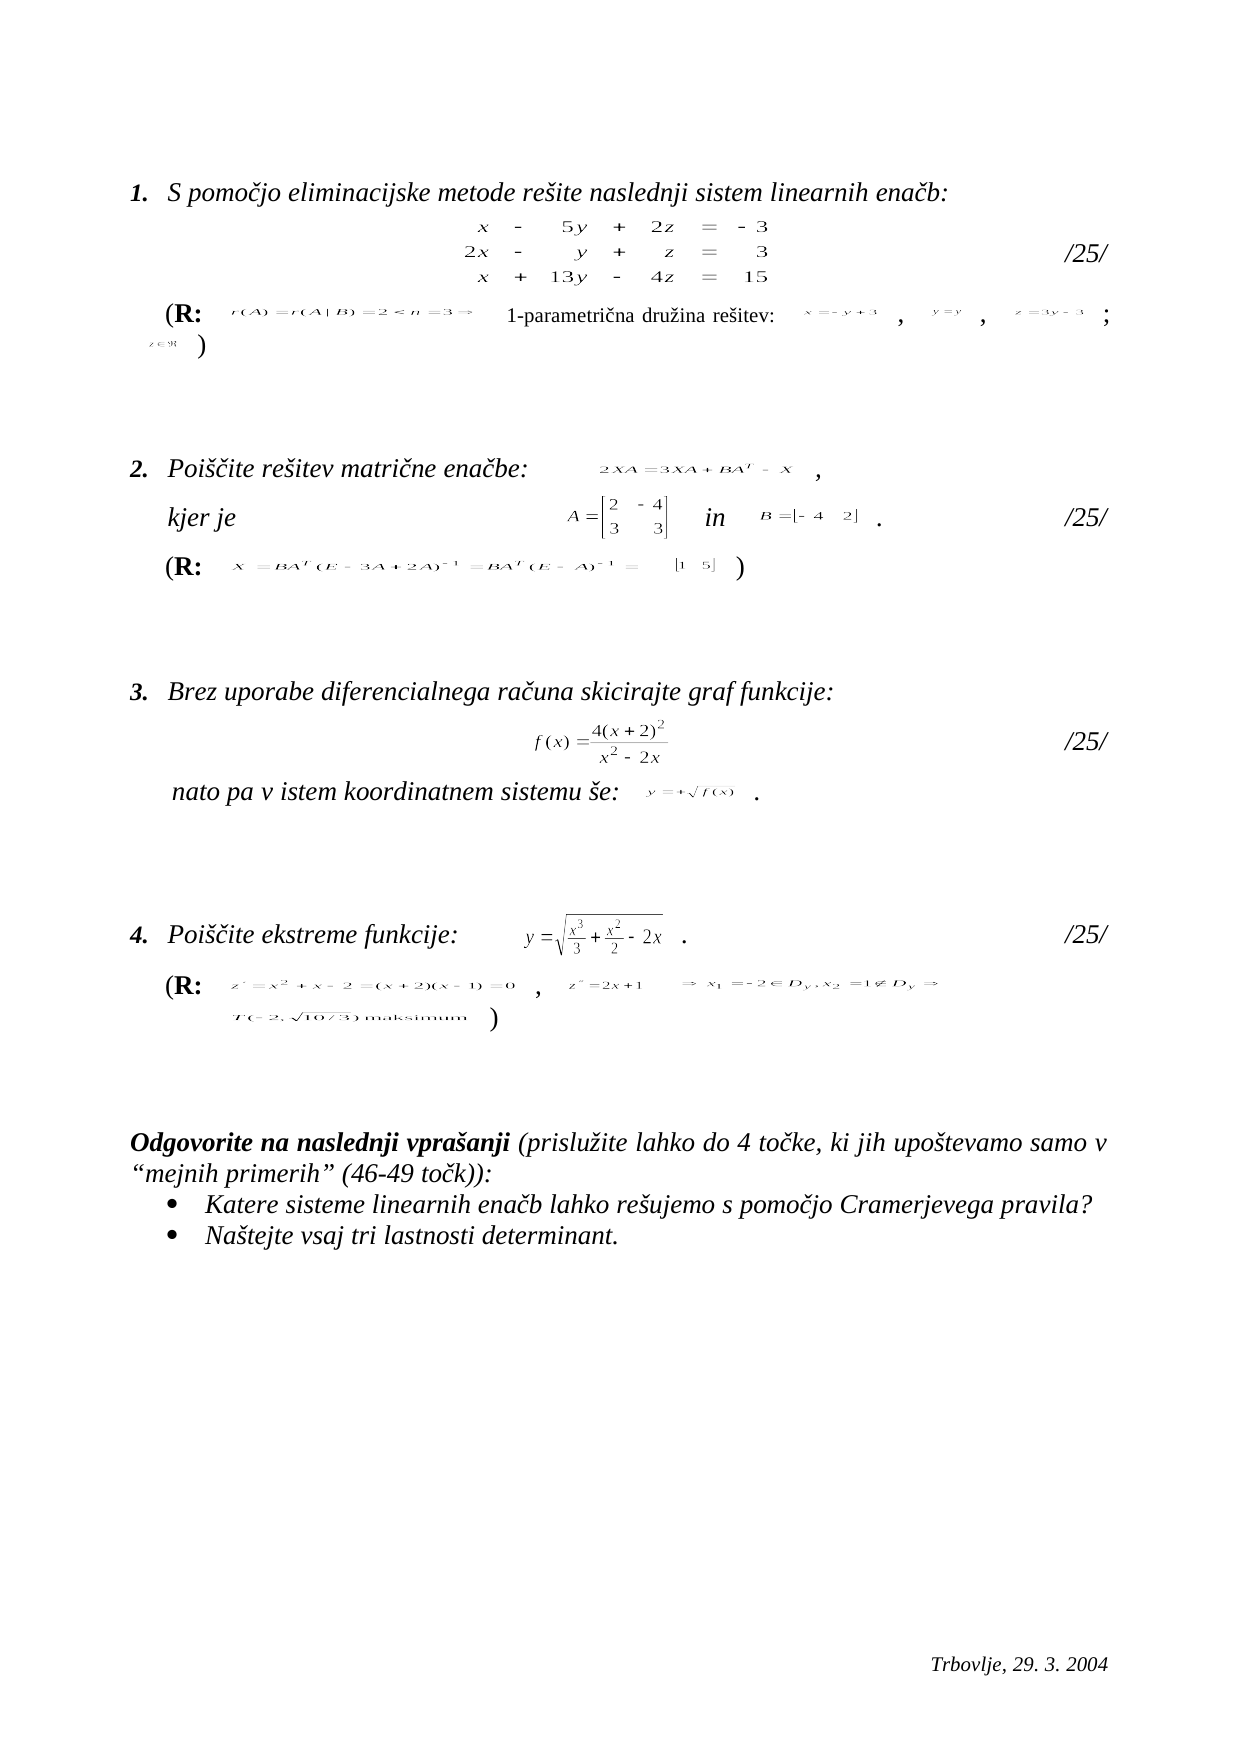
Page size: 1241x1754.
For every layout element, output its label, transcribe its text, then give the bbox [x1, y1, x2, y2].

text /25/ [130, 707, 1110, 775]
list Poiščite ekstreme funkcije: . /25/ [130, 901, 1110, 968]
list Naštejte vsaj tri lastnosti determinant. [167, 1219, 1110, 1250]
list Brez uporabe diferencialnega računa skicirajte graf funkcije: [130, 676, 1110, 707]
list Katere sisteme linearnih enačb lahko rešujemo s pomočjo Cramerjevega pravila? [167, 1188, 1110, 1219]
text ) [130, 1001, 1110, 1033]
text nato pa v istem koordinatnem sistemu še: . [130, 775, 1110, 807]
text (R: ) [130, 549, 1110, 583]
list Poiščite rešitev matrične enačbe: , [130, 452, 1110, 484]
text (R: , [130, 968, 1110, 1001]
list S pomočjo eliminacijske metode rešite naslednji sistem linearnih enačb: [130, 177, 1110, 208]
text (R: 1-parametrična družina rešitev: , , ; ) [130, 297, 1110, 359]
text Odgovorite na naslednji vprašanji (prislužite lahko do 4 točke, ki jih upoštevamo samo v “mejnih primerih” (46-49 točk)): [130, 1126, 1110, 1188]
text /25/ [100, 208, 1110, 297]
text kjer je in . /25/ [130, 484, 1110, 549]
